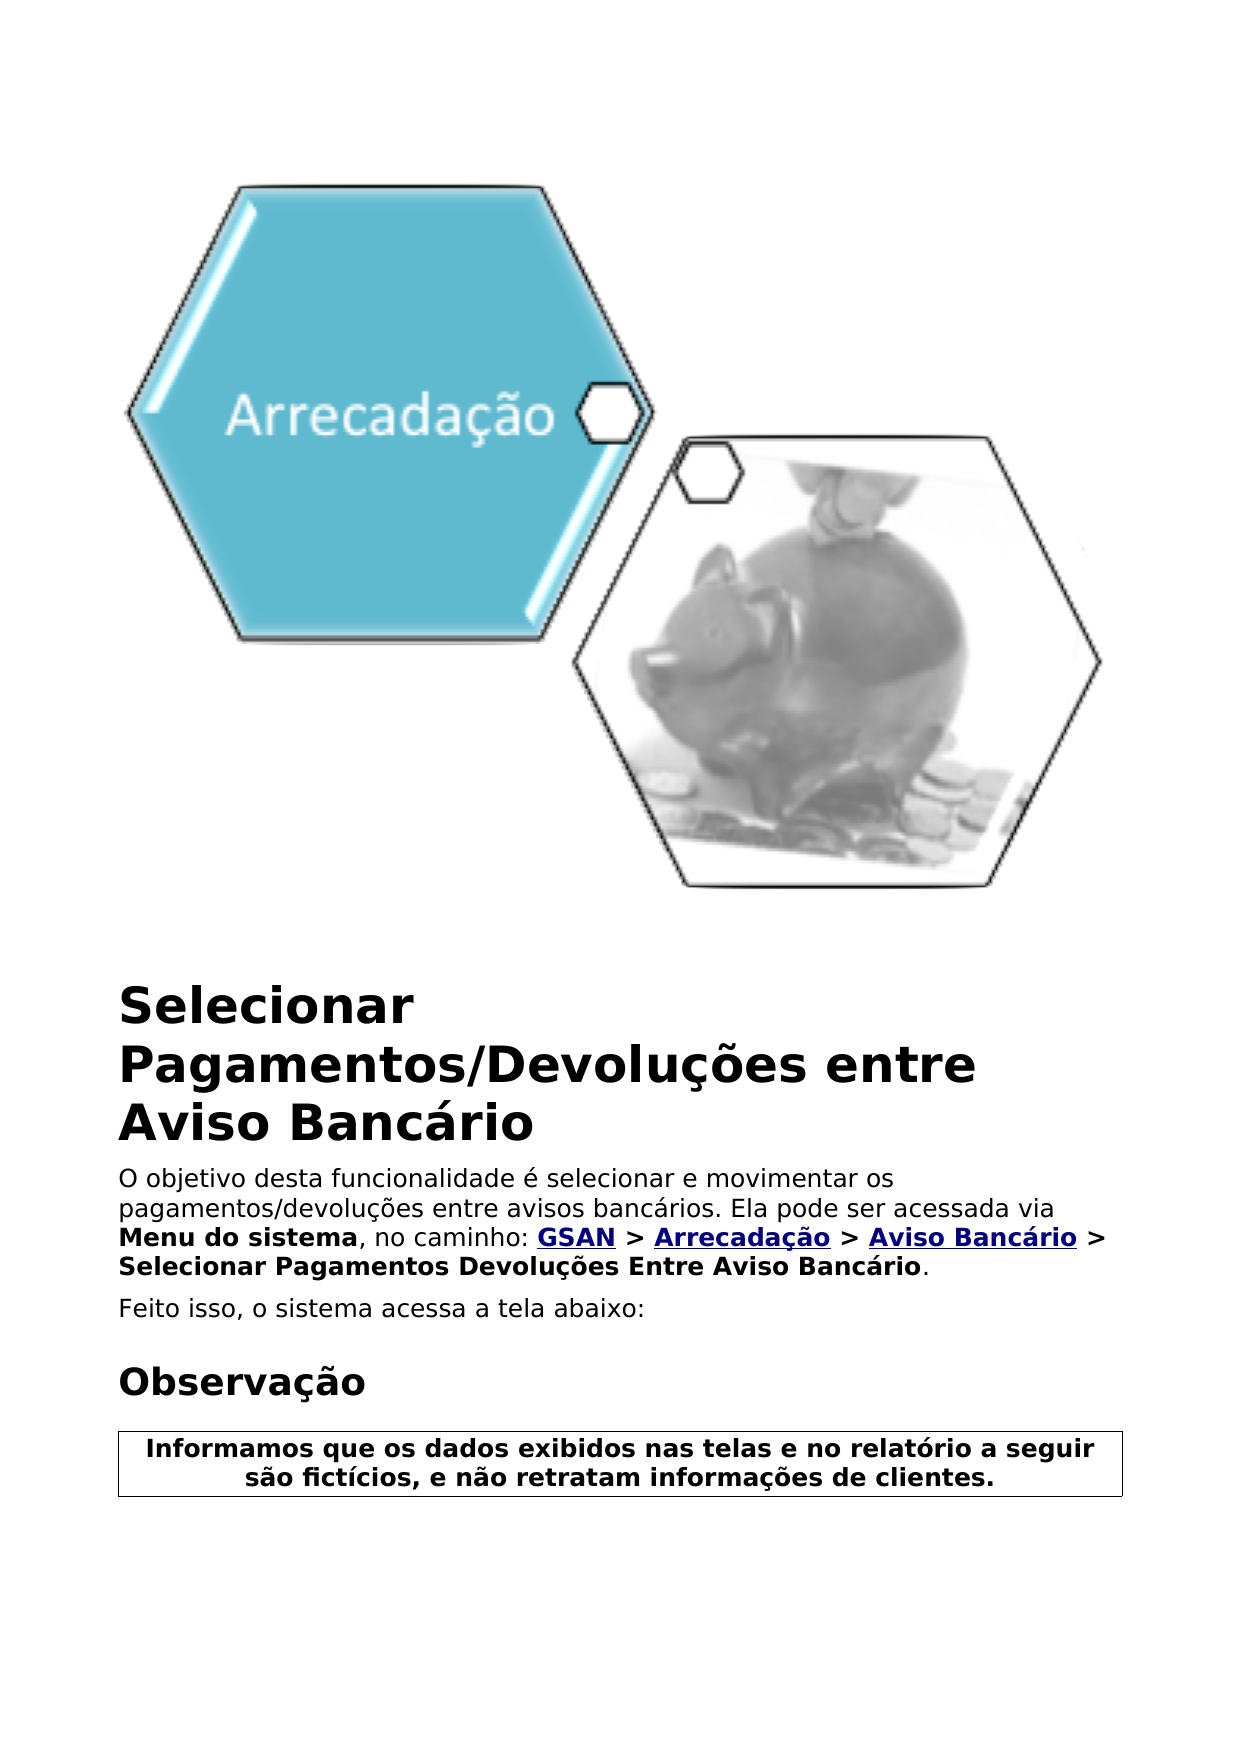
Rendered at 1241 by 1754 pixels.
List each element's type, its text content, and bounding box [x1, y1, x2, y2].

table_header Informamos que os dados exibidos nas telas e no relatório a seguir são fictícios, e não retratam informações de clientes. [119, 1432, 1122, 1496]
picture [118, 118, 1123, 911]
text Feito isso, o sistema acessa a tela abaixo: [118, 1294, 1122, 1323]
text O objetivo desta funcionalidade é selecionar e movimentar os pagamentos/devoluções entre avisos bancários. Ela pode ser acessada via Menu do sistema, no caminho: GSAN > Arrecadação > Aviso Bancário > Selecionar Pagamentos Devoluções Entre Aviso Bancário. [118, 1165, 1122, 1281]
subtitle Selecionar Pagamentos/Devoluções entre Aviso Bancário [118, 977, 1122, 1152]
subtitle Observação [118, 1361, 1122, 1404]
